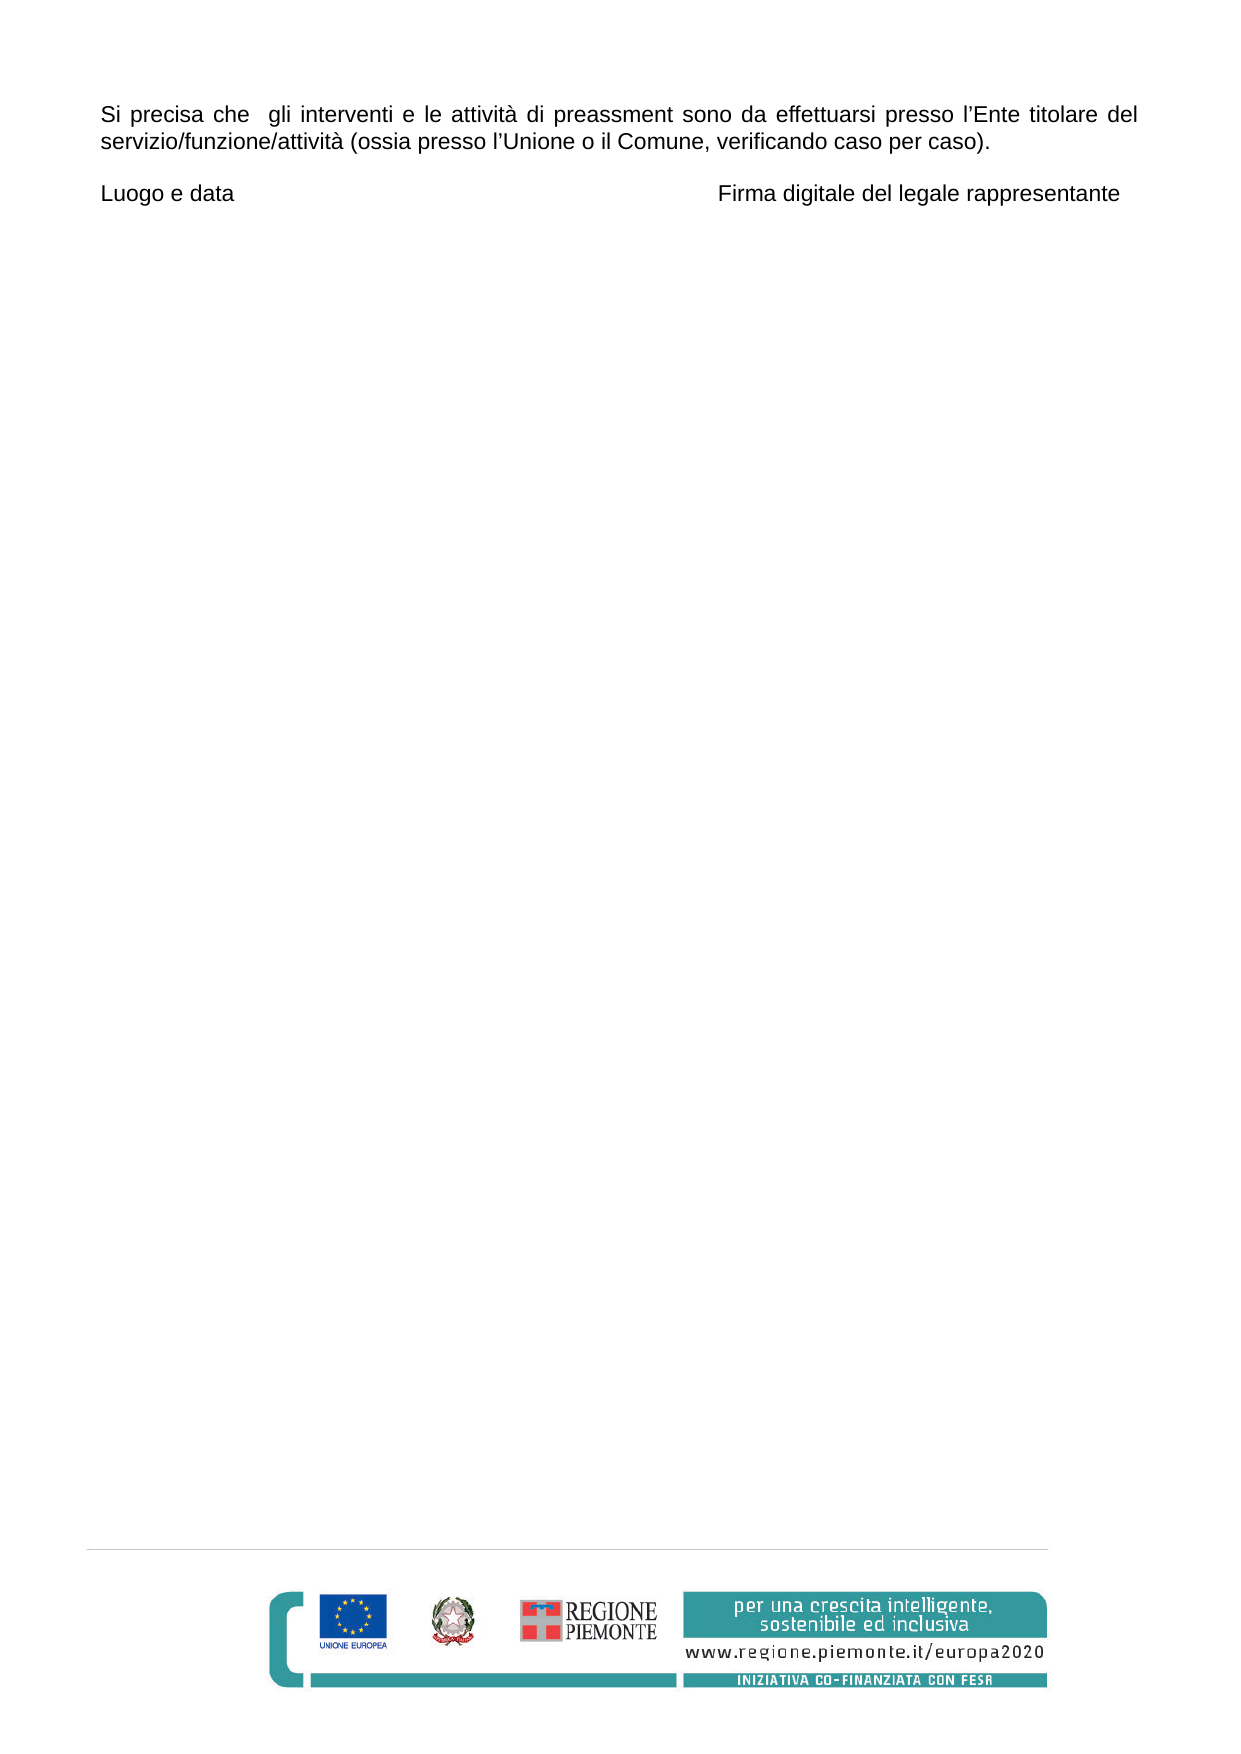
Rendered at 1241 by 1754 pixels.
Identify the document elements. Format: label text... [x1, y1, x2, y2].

text Si precisa che gli interventi e le attività di preassment sono da effettuarsi presso l’Ente titolare del servizio/funzione/attività (ossia presso l’Unione o il Comune, verificando caso per caso). [100, 101, 1140, 154]
text Luogo e data Firma digitale del legale rappresentante [100, 180, 1140, 207]
picture [60, 1536, 1064, 1700]
